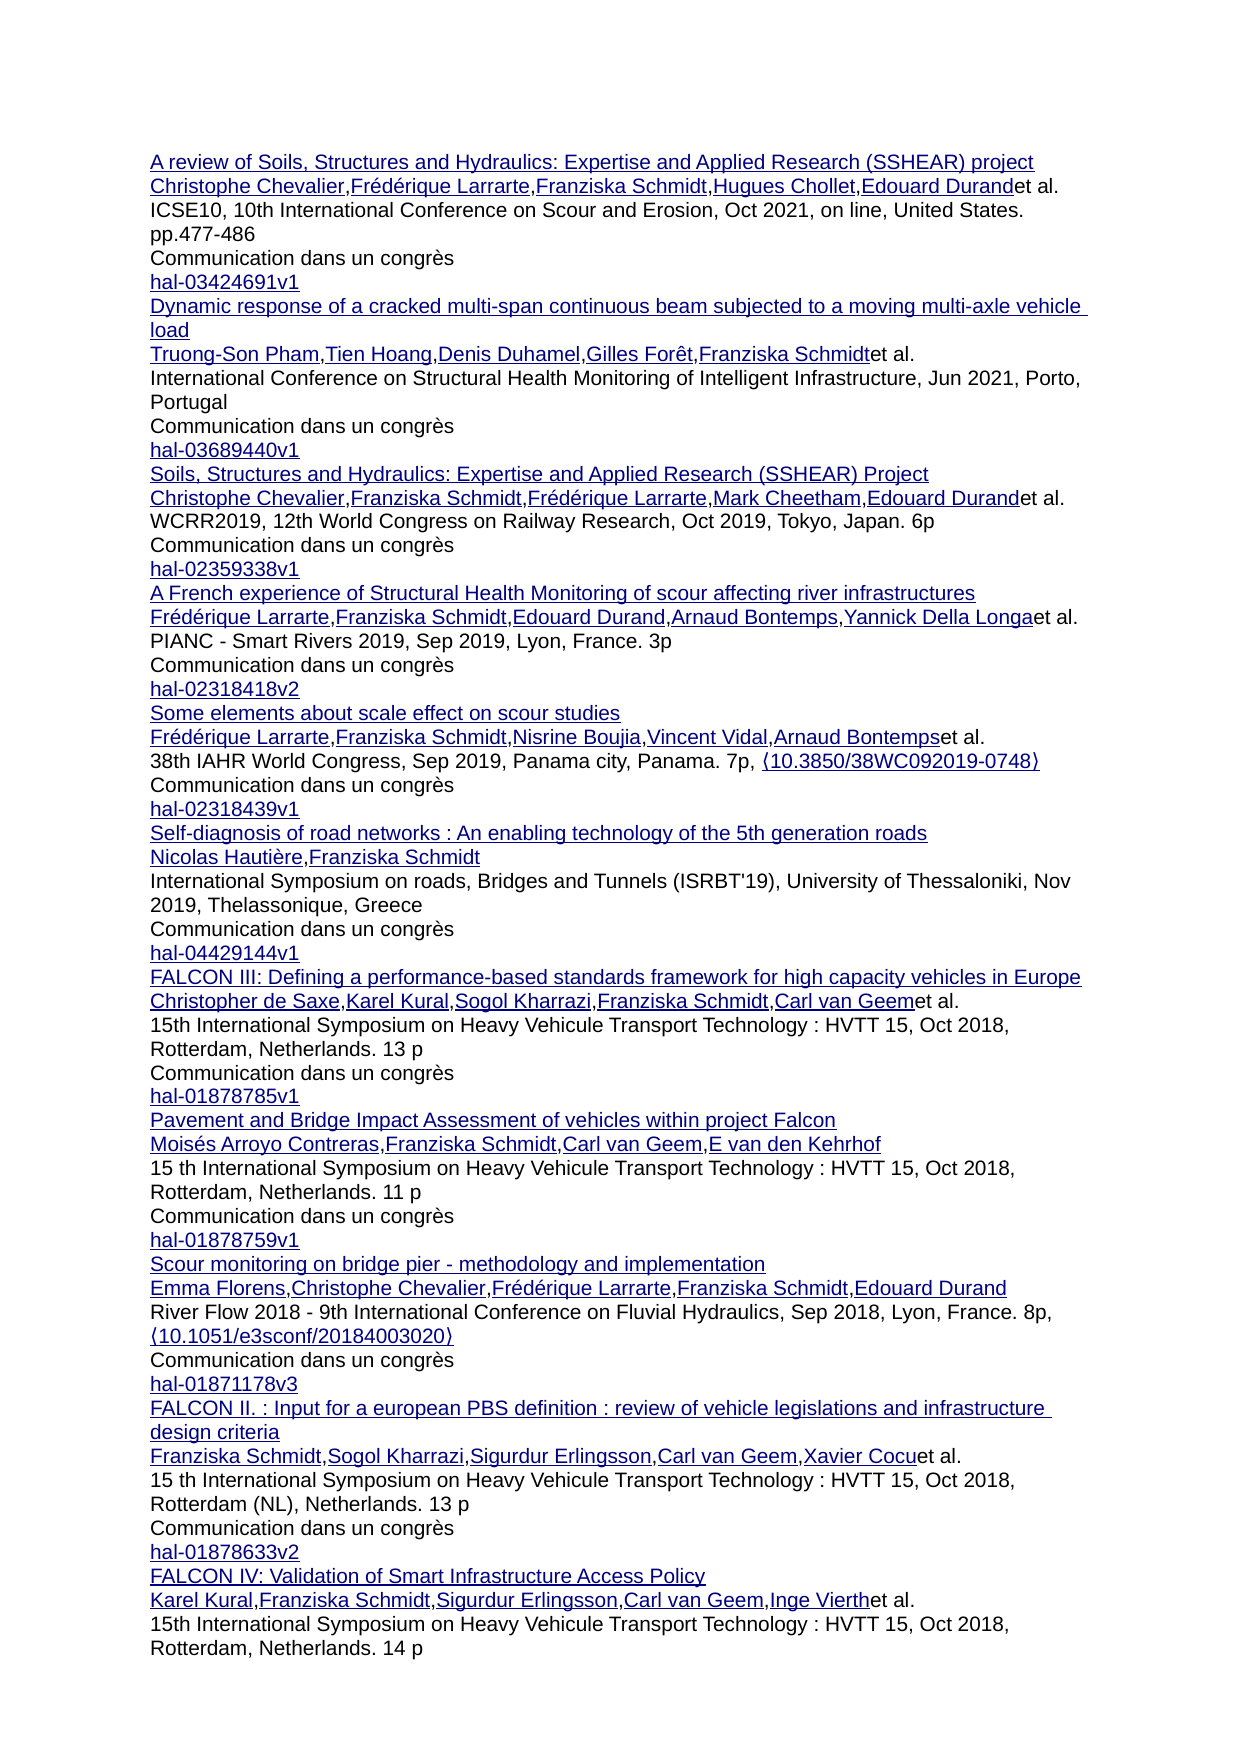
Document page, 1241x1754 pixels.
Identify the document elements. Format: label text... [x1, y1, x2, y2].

table_cell Some elements about scale effect on scour studies Frédérique Larrarte,Franziska Schmidt,Nisrine Boujia,Vincent Vidal,Arnaud Bontempset al. 38th IAHR World Congress, Sep 2019, Panama city, Panama. 7p, ⟨10.3850/38WC092019-0748⟩ Communication dans un congrès hal-02318439v1 [150, 701, 1090, 821]
table_cell Self-diagnosis of road networks : An enabling technology of the 5th generation roads Nicolas Hautière,Franziska Schmidt International Symposium on roads, Bridges and Tunnels (ISRBT'19), University of Thessaloniki, Nov 2019, Thelassonique, Greece Communication dans un congrès hal-04429144v1 [150, 821, 1090, 964]
table_cell A French experience of Structural Health Monitoring of scour affecting river infrastructures Frédérique Larrarte,Franziska Schmidt,Edouard Durand,Arnaud Bontemps,Yannick Della Longaet al. PIANC - Smart Rivers 2019, Sep 2019, Lyon, France. 3p Communication dans un congrès hal-02318418v2 [150, 581, 1090, 701]
table_cell FALCON III: Defining a performance-based standards framework for high capacity vehicles in Europe Christopher de Saxe,Karel Kural,Sogol Kharrazi,Franziska Schmidt,Carl van Geemet al. 15th International Symposium on Heavy Vehicule Transport Technology : HVTT 15, Oct 2018, Rotterdam, Netherlands. 13 p Communication dans un congrès hal-01878785v1 [150, 965, 1090, 1108]
table_cell Pavement and Bridge Impact Assessment of vehicles within project Falcon Moisés Arroyo Contreras,Franziska Schmidt,Carl van Geem,E van den Kehrhof 15 th International Symposium on Heavy Vehicule Transport Technology : HVTT 15, Oct 2018, Rotterdam, Netherlands. 11 p Communication dans un congrès hal-01878759v1 [150, 1108, 1090, 1252]
table_cell Scour monitoring on bridge pier - methodology and implementation Emma Florens,Christophe Chevalier,Frédérique Larrarte,Franziska Schmidt,Edouard Durand River Flow 2018 - 9th International Conference on Fluvial Hydraulics, Sep 2018, Lyon, France. 8p, ⟨10.1051/e3sconf/20184003020⟩ Communication dans un congrès hal-01871178v3 [150, 1252, 1090, 1396]
table_cell FALCON IV: Validation of Smart Infrastructure Access Policy Karel Kural,Franziska Schmidt,Sigurdur Erlingsson,Carl van Geem,Inge Vierthet al. 15th International Symposium on Heavy Vehicule Transport Technology : HVTT 15, Oct 2018, Rotterdam, Netherlands. 14 p [150, 1564, 1090, 1659]
table_cell Soils, Structures and Hydraulics: Expertise and Applied Research (SSHEAR) Project Christophe Chevalier,Franziska Schmidt,Frédérique Larrarte,Mark Cheetham,Edouard Durandet al. WCRR2019, 12th World Congress on Railway Research, Oct 2019, Tokyo, Japan. 6p Communication dans un congrès hal-02359338v1 [150, 461, 1090, 581]
table_cell A review of Soils, Structures and Hydraulics: Expertise and Applied Research (SSHEAR) project Christophe Chevalier,Frédérique Larrarte,Franziska Schmidt,Hugues Chollet,Edouard Durandet al. ICSE10, 10th International Conference on Scour and Erosion, Oct 2021, on line, United States. pp.477-486 Communication dans un congrès hal-03424691v1 [150, 150, 1090, 294]
table_cell Dynamic response of a cracked multi-span continuous beam subjected to a moving multi-axle vehicle load Truong-Son Pham,Tien Hoang,Denis Duhamel,Gilles Forêt,Franziska Schmidtet al. International Conference on Structural Health Monitoring of Intelligent Infrastructure, Jun 2021, Porto, Portugal Communication dans un congrès hal-03689440v1 [150, 294, 1090, 461]
table_cell FALCON II. : Input for a european PBS definition : review of vehicle legislations and infrastructure design criteria Franziska Schmidt,Sogol Kharrazi,Sigurdur Erlingsson,Carl van Geem,Xavier Cocuet al. 15 th International Symposium on Heavy Vehicule Transport Technology : HVTT 15, Oct 2018, Rotterdam (NL), Netherlands. 13 p Communication dans un congrès hal-01878633v2 [150, 1396, 1090, 1563]
